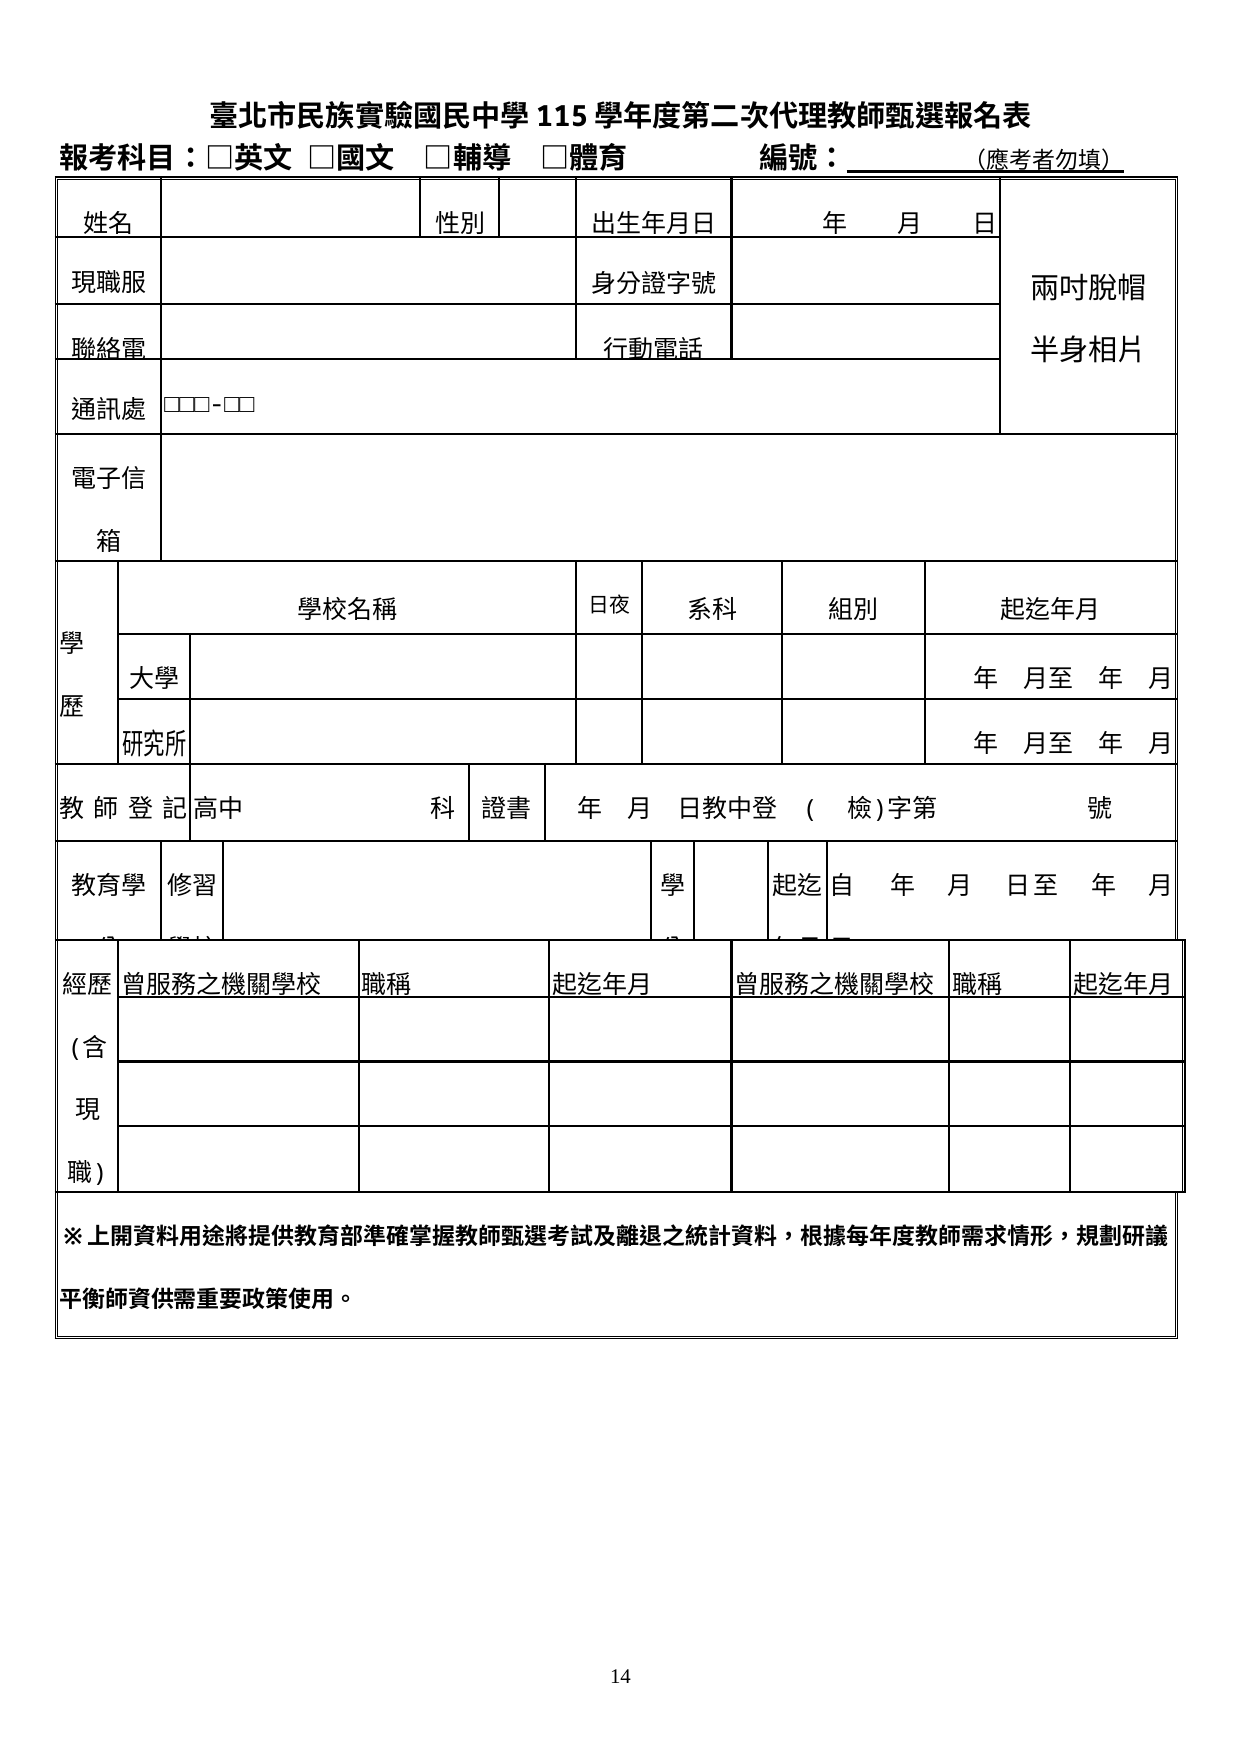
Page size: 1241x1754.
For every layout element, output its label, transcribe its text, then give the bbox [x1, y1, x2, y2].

table_cell [1071, 1063, 1182, 1125]
table_header [162, 180, 419, 236]
table_cell 高中 科 國中 科 [191, 765, 468, 840]
table_cell [577, 700, 641, 763]
table_cell [695, 842, 767, 939]
table_cell 起迄年月 [926, 562, 1175, 633]
table_cell [1178, 236, 1184, 303]
table_cell 行動電話 [577, 305, 730, 358]
table_cell 日夜 間部 [577, 562, 641, 633]
table_cell [950, 1127, 1069, 1191]
table_cell 起迄年月 [1071, 941, 1182, 996]
table_cell [191, 700, 575, 763]
table_cell ※上開資料用途將提供教育部準確掌握教師甄選考試及離退之統計資料，根據每年度教師需求情形，規劃研議平衡師資供需重要政策使用。 填表人簽章： 填表日期： 年 月 日 [58, 1193, 1175, 1336]
table_cell [360, 1127, 548, 1191]
table_cell 現職服務學校 [58, 238, 160, 303]
table_cell [224, 842, 650, 939]
table_cell 學分數 [652, 842, 693, 939]
table_cell [1178, 698, 1184, 763]
table_header 姓名 [58, 180, 160, 236]
table_cell [1178, 560, 1184, 633]
table_cell [733, 305, 999, 358]
table_header 兩吋脫帽 半身相片 [1001, 180, 1175, 433]
table_cell [577, 635, 641, 698]
table_cell 證書 字號 [470, 765, 544, 840]
table_cell [733, 1063, 948, 1125]
table_cell 修習學校 [162, 842, 222, 939]
table_cell [119, 1127, 358, 1191]
table_cell [1178, 1193, 1184, 1336]
table_cell [550, 1127, 730, 1191]
table_cell [360, 1063, 548, 1125]
table_cell [119, 1063, 358, 1125]
table_cell [162, 435, 1175, 560]
table_cell [1178, 840, 1184, 939]
table_cell [550, 1063, 730, 1125]
table_cell 學歷 [58, 562, 117, 763]
table_cell [550, 998, 730, 1060]
table_header [1178, 176, 1184, 236]
table_cell [191, 635, 575, 698]
table_cell [162, 305, 575, 358]
table_cell 年 月 日教中登 ( 檢)字第 號 年 月 日教中登 ( 檢)字第 號 [546, 765, 1175, 840]
table_cell 組別 [783, 562, 924, 633]
table_cell 職稱 [360, 941, 548, 996]
table_cell [1178, 763, 1184, 840]
table_cell 年 月至 年 月 [926, 635, 1175, 698]
table_cell 年 月至 年 月 [926, 700, 1175, 763]
table_cell [1178, 358, 1184, 433]
table_cell [950, 1063, 1069, 1125]
table_cell 起迄年月 [550, 941, 730, 996]
table_cell 聯絡電話(家) [58, 305, 160, 358]
table_cell 大學 [119, 635, 189, 698]
table_cell 教師登記(檢定)種類 [58, 765, 189, 840]
table_cell 通訊處 [58, 360, 160, 433]
table_cell 教育學分 教育學程特教學分 特教學分 [58, 842, 160, 939]
table_header 年 月 日 [733, 180, 999, 236]
table_cell [360, 998, 548, 1060]
table_cell 身分證字號 [577, 238, 730, 303]
table_cell [783, 700, 924, 763]
table_header 性別 [421, 180, 498, 236]
text 臺北市民族實驗國民中學115學年度第二次代理教師甄選報名表 [89, 72, 1152, 134]
table_cell [1071, 998, 1182, 1060]
table_cell [162, 238, 575, 303]
table_cell 職稱 [950, 941, 1069, 996]
table_cell [1178, 633, 1184, 698]
table_header 出生年月日 [577, 180, 730, 236]
table_cell □□□-□□ [162, 360, 999, 433]
table_cell [783, 635, 924, 698]
table_cell 研究所 [119, 700, 189, 763]
table_cell 曾服務之機關學校 [119, 941, 358, 996]
table_cell [1178, 303, 1184, 358]
table_cell [643, 635, 781, 698]
table_cell 起迄 年月 [769, 842, 826, 939]
table_cell 自 年 月 日至 年 月 日 [828, 842, 1175, 939]
table_cell [1178, 433, 1184, 560]
table_cell 電子信箱 [58, 435, 160, 560]
table_cell [733, 238, 999, 303]
table_cell [950, 998, 1069, 1060]
table_cell [733, 1127, 948, 1191]
table_cell 系科 [643, 562, 781, 633]
table_cell [1071, 1127, 1182, 1191]
table_cell 經歷(含現職) [58, 941, 117, 1191]
table_header [500, 180, 575, 236]
table_cell 學校名稱 [119, 562, 575, 633]
text 報考科目：□英文 □國文 □輔導 □體育 編號： （應考者勿填） [59, 134, 1152, 176]
table_cell [119, 998, 358, 1060]
table_cell [733, 998, 948, 1060]
table_cell 曾服務之機關學校 [733, 941, 948, 996]
table_cell [643, 700, 781, 763]
